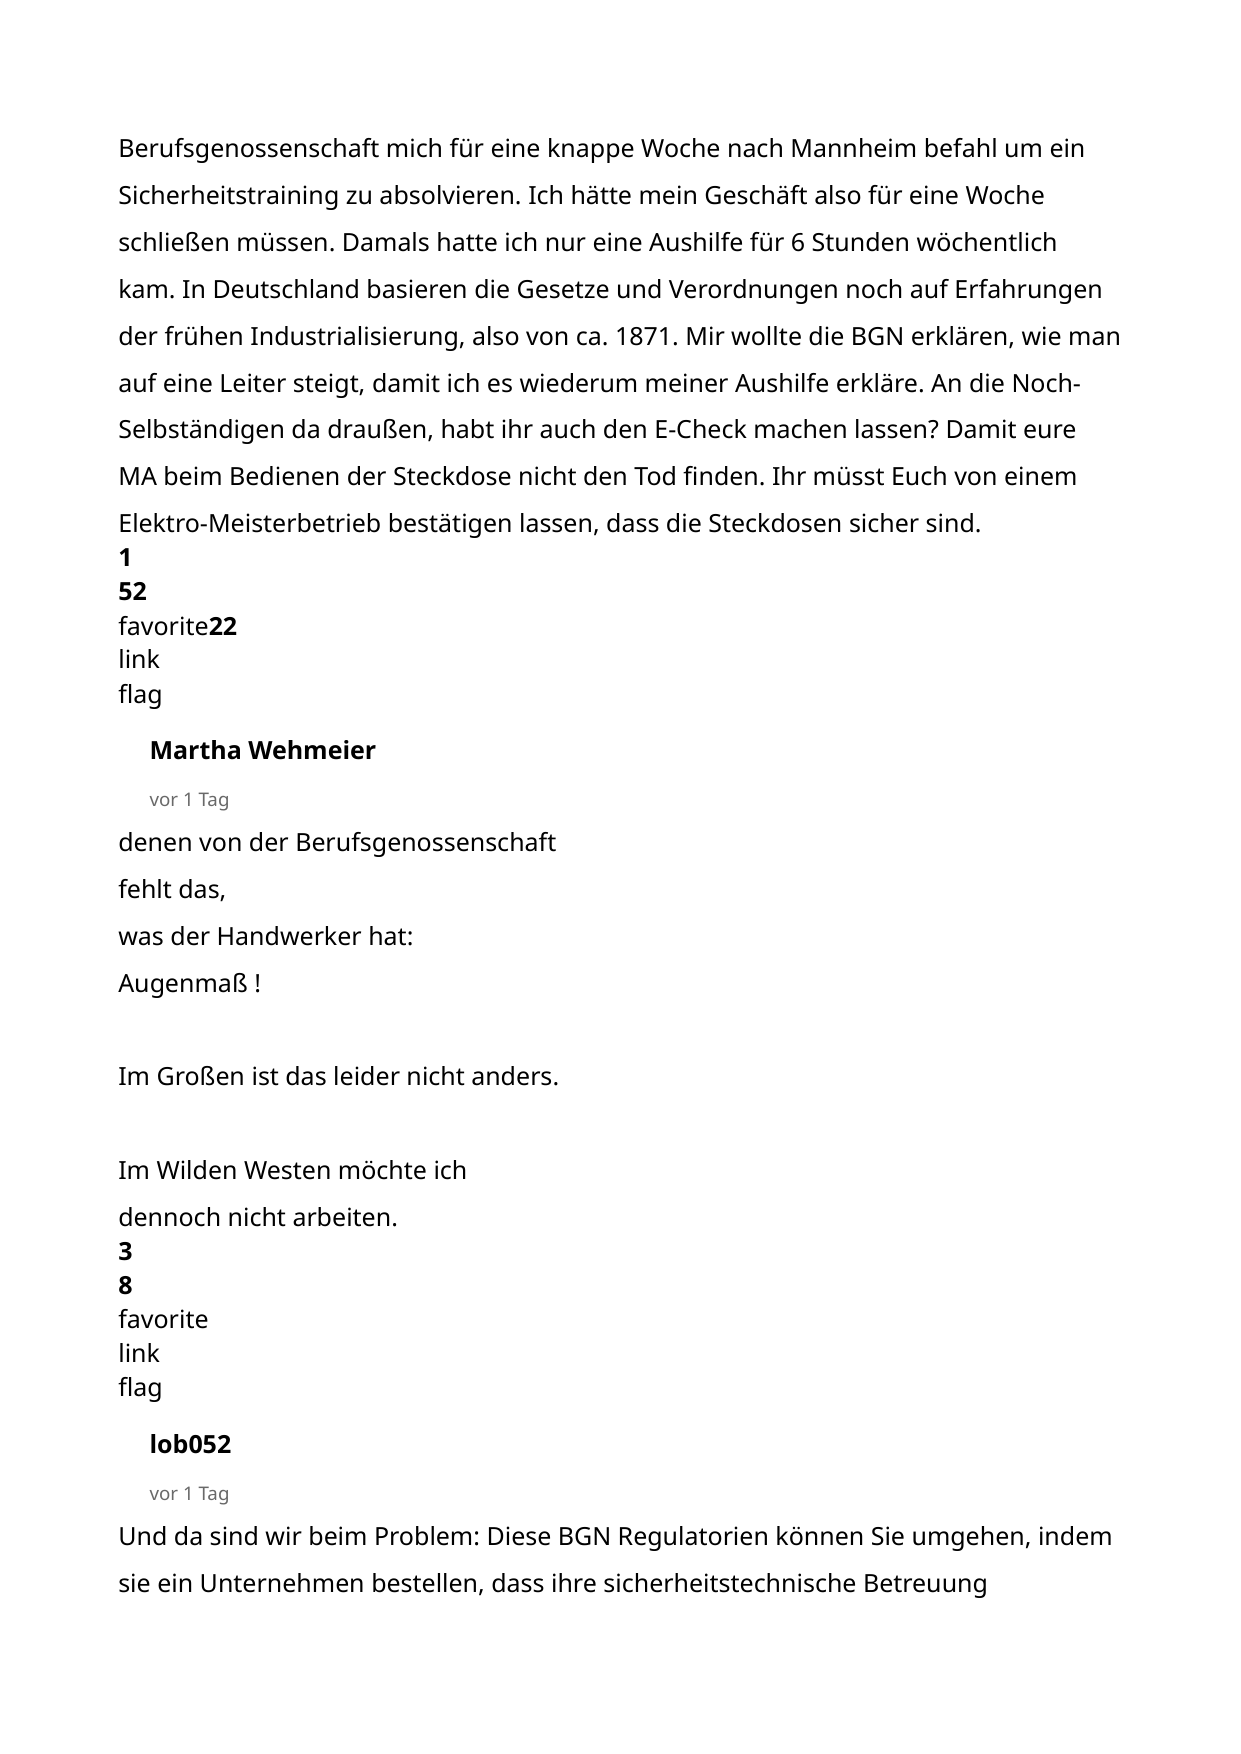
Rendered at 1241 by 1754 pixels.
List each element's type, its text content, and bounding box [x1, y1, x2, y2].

text 1 [118, 540, 1122, 574]
text favorite22 [118, 608, 1122, 642]
text link [118, 642, 1122, 676]
text lob052 [149, 1420, 1114, 1460]
text Und da sind wir beim Problem: Diese BGN Regulatorien können Sie umgehen, indem sie ein Unternehmen bestellen, dass ihre sicherheitstechnische Betreuung [118, 1506, 1122, 1599]
text vor 1 Tag [149, 1476, 1122, 1506]
text favorite [118, 1302, 1122, 1336]
text Berufsgenossenschaft mich für eine knappe Woche nach Mannheim befahl um ein Sicherheitstraining zu absolvieren. Ich hätte mein Geschäft also für eine Woche schließen müssen. Damals hatte ich nur eine Aushilfe für 6 Stunden wöchentlich kam. In Deutschland basieren die Gesetze und Verordnungen noch auf Erfahrungen der frühen Industrialisierung, also von ca. 1871. Mir wollte die BGN erklären, wie man auf eine Leiter steigt, damit ich es wiederum meiner Aushilfe erkläre. An die Noch-Selbständigen da draußen, habt ihr auch den E-Check machen lassen? Damit eure MA beim Bedienen der Steckdose nicht den Tod finden. Ihr müsst Euch von einem Elektro-Meisterbetrieb bestätigen lassen, dass die Steckdosen sicher sind. [118, 118, 1122, 540]
text flag [118, 1370, 1122, 1404]
text link [118, 1336, 1122, 1370]
text Martha Wehmeier [149, 726, 1114, 767]
text 52 [118, 574, 1122, 608]
text flag [118, 676, 1122, 710]
text denen von der Berufsgenossenschaft fehlt das, was der Handwerker hat: Augenmaß ! Im Großen ist das leider nicht anders. Im Wilden Westen möchte ich dennoch nicht arbeiten. [118, 812, 1122, 1234]
text 3 [118, 1234, 1122, 1268]
text 8 [118, 1268, 1122, 1302]
text vor 1 Tag [149, 782, 1122, 812]
